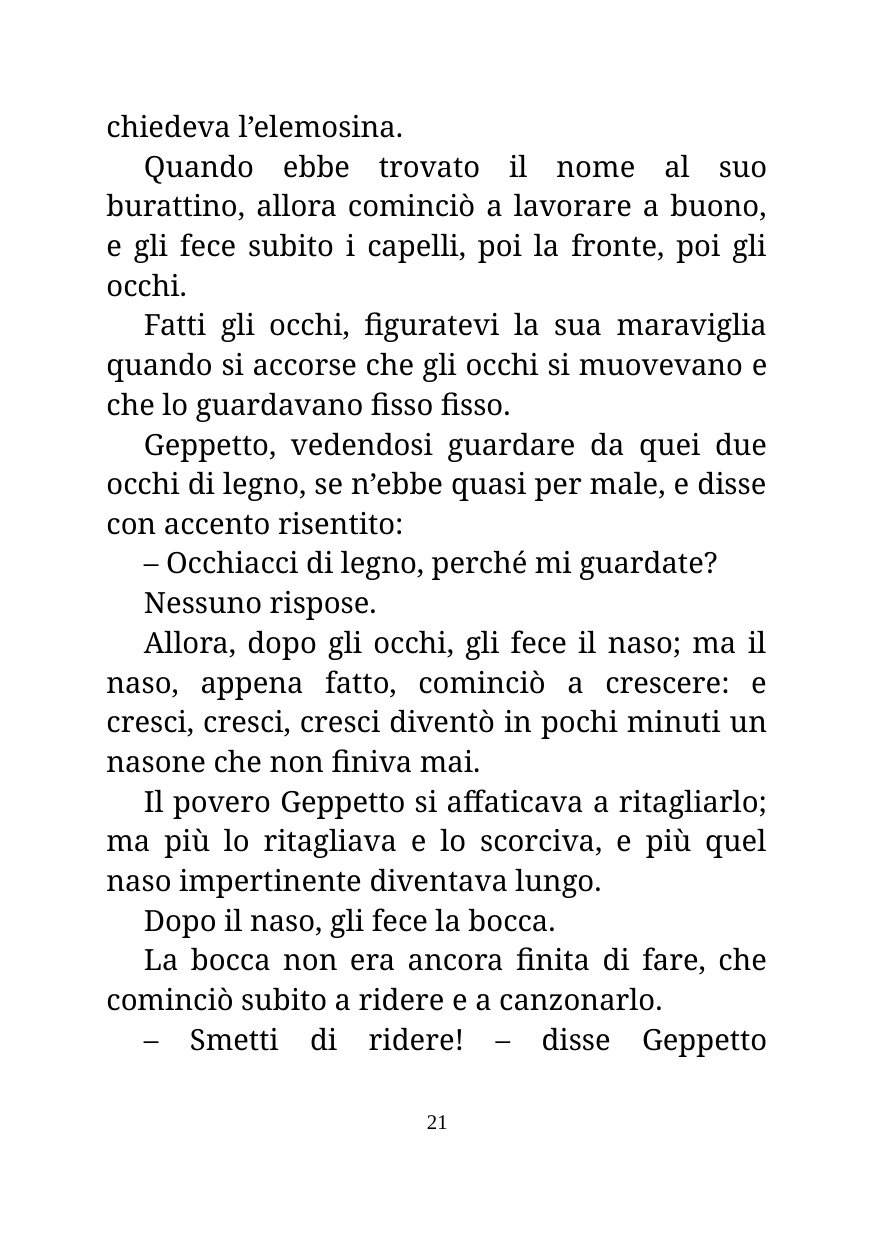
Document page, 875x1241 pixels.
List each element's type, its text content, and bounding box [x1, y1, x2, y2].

text Il povero Geppetto si affaticava a ritagliarlo; ma più lo ritagliava e lo scorciva, e più quel naso impertinente diventava lungo. [106, 781, 768, 900]
text Dopo il naso, gli fece la bocca. [106, 900, 768, 940]
text La bocca non era ancora finita di fare, che cominciò subito a ridere e a canzonarlo. [106, 940, 768, 1019]
text Fatti gli occhi, figuratevi la sua maraviglia quando si accorse che gli occhi si muovevano e che lo guardavano fisso fisso. [106, 305, 768, 424]
text Geppetto, vedendosi guardare da quei due occhi di legno, se n’ebbe quasi per male, e disse con accento risentito: [106, 424, 768, 543]
text – Occhiacci di legno, perché mi guardate? [106, 543, 768, 582]
text Quando ebbe trovato il nome al suo burattino, allora cominciò a lavorare a buono, e gli fece subito i capelli, poi la fronte, poi gli occhi. [106, 146, 768, 305]
text – Smetti di ridere! – disse Geppetto [106, 1019, 768, 1059]
text Allora, dopo gli occhi, gli fece il naso; ma il naso, appena fatto, cominciò a crescere: e cresci, cresci, cresci diventò in pochi minuti un nasone che non finiva mai. [106, 622, 768, 781]
text Nessuno rispose. [106, 582, 768, 622]
text chiedeva l’elemosina. [106, 106, 768, 146]
